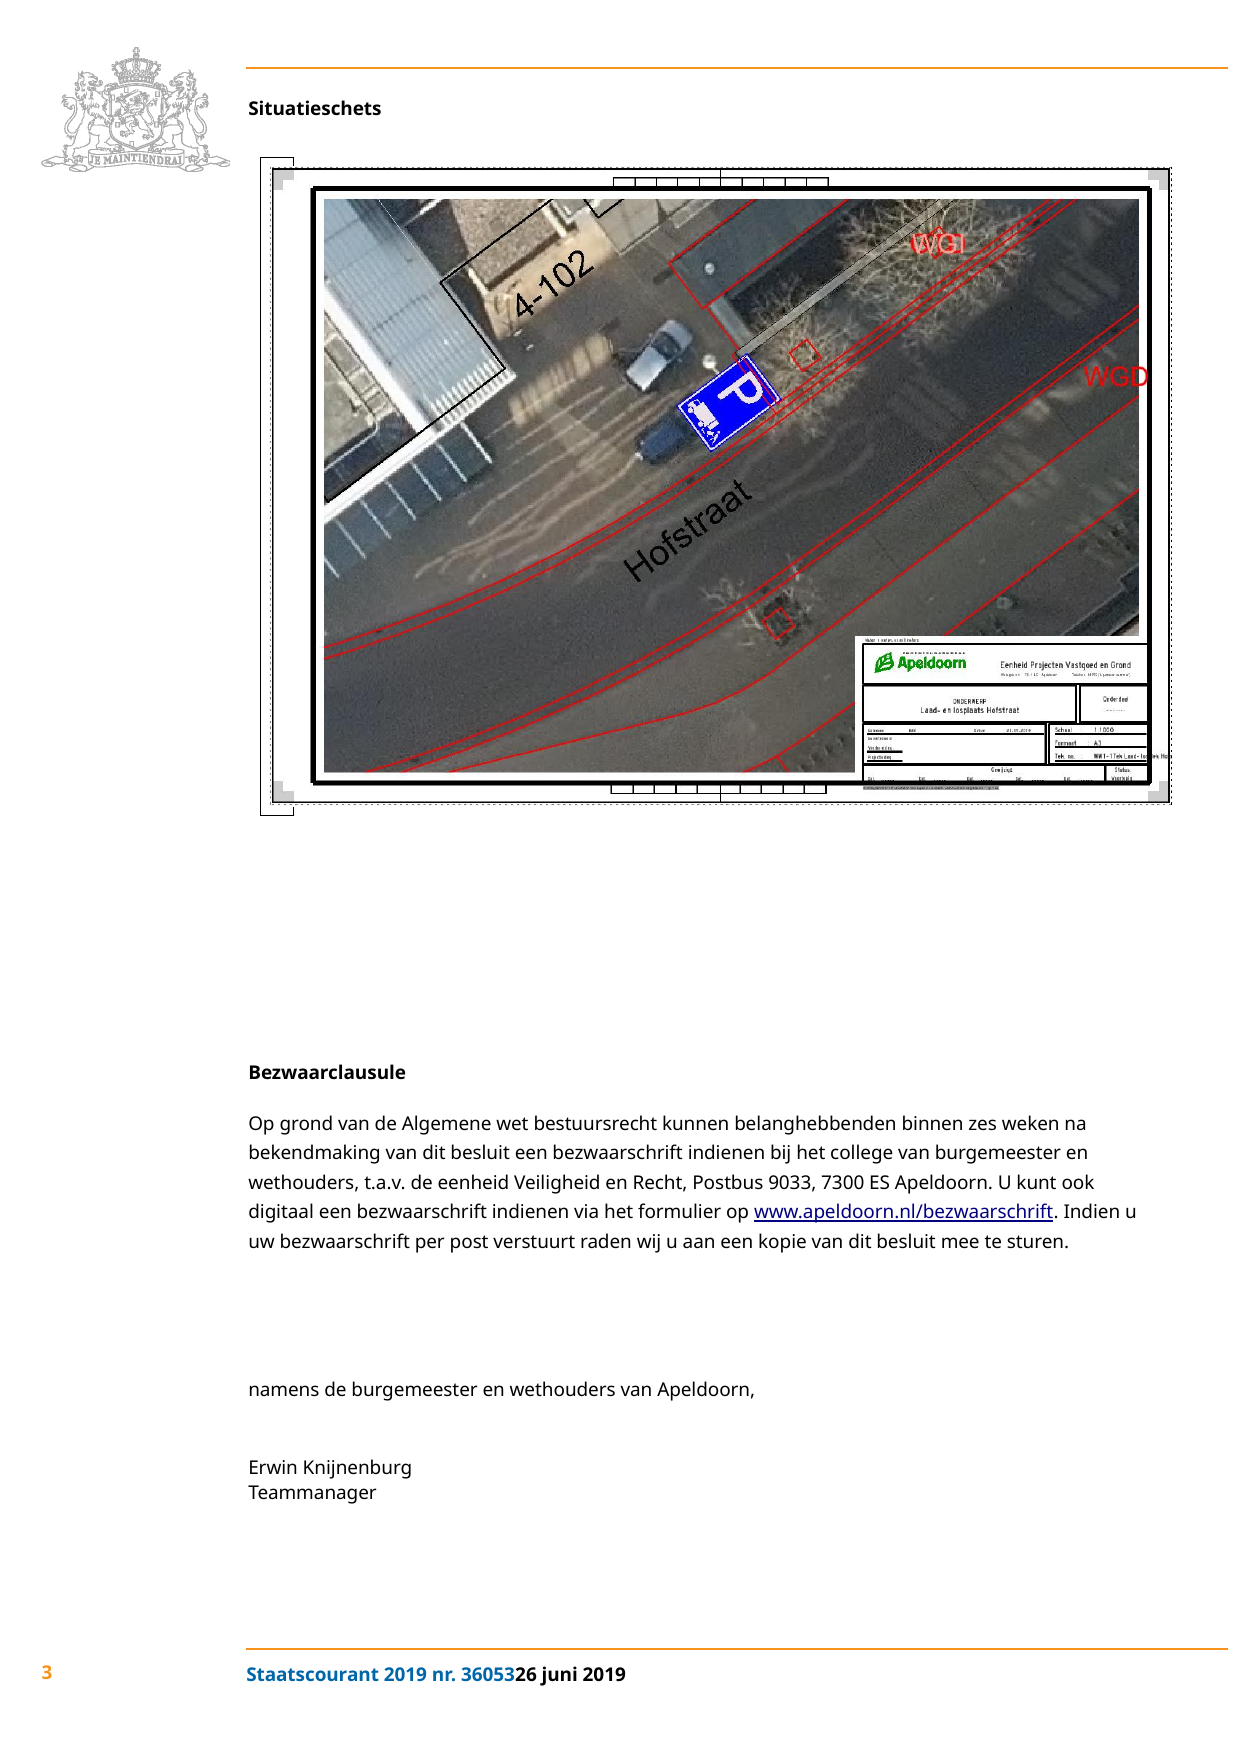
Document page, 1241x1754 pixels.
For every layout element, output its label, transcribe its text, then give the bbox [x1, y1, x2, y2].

text Teammanager [248, 1479, 1152, 1505]
text Situatieschets [248, 95, 1152, 121]
text Op grond van de Algemene wet bestuursrecht kunnen belanghebbenden binnen zes weken na bekendmaking van dit besluit een bezwaarschrift indienen bij het college van burgemeester en wethouders, t.a.v. de eenheid Veiligheid en Recht, Postbus 9033, 7300 ES Apeldoorn. U kunt ook digitaal een bezwaarschrift indienen via het formulier op www.apeldoorn.nl/bezwaarschrift. Indien u uw bezwaarschrift per post verstuurt raden wij u aan een kopie van dit besluit mee te sturen. [248, 1110, 1152, 1254]
picture [41, 47, 231, 172]
picture [268, 166, 1173, 807]
text Erwin Knijnenburg [248, 1454, 1152, 1479]
text Bezwaarclausule [248, 1059, 1152, 1085]
text namens de burgemeester en wethouders van Apeldoorn, [248, 1377, 1152, 1402]
